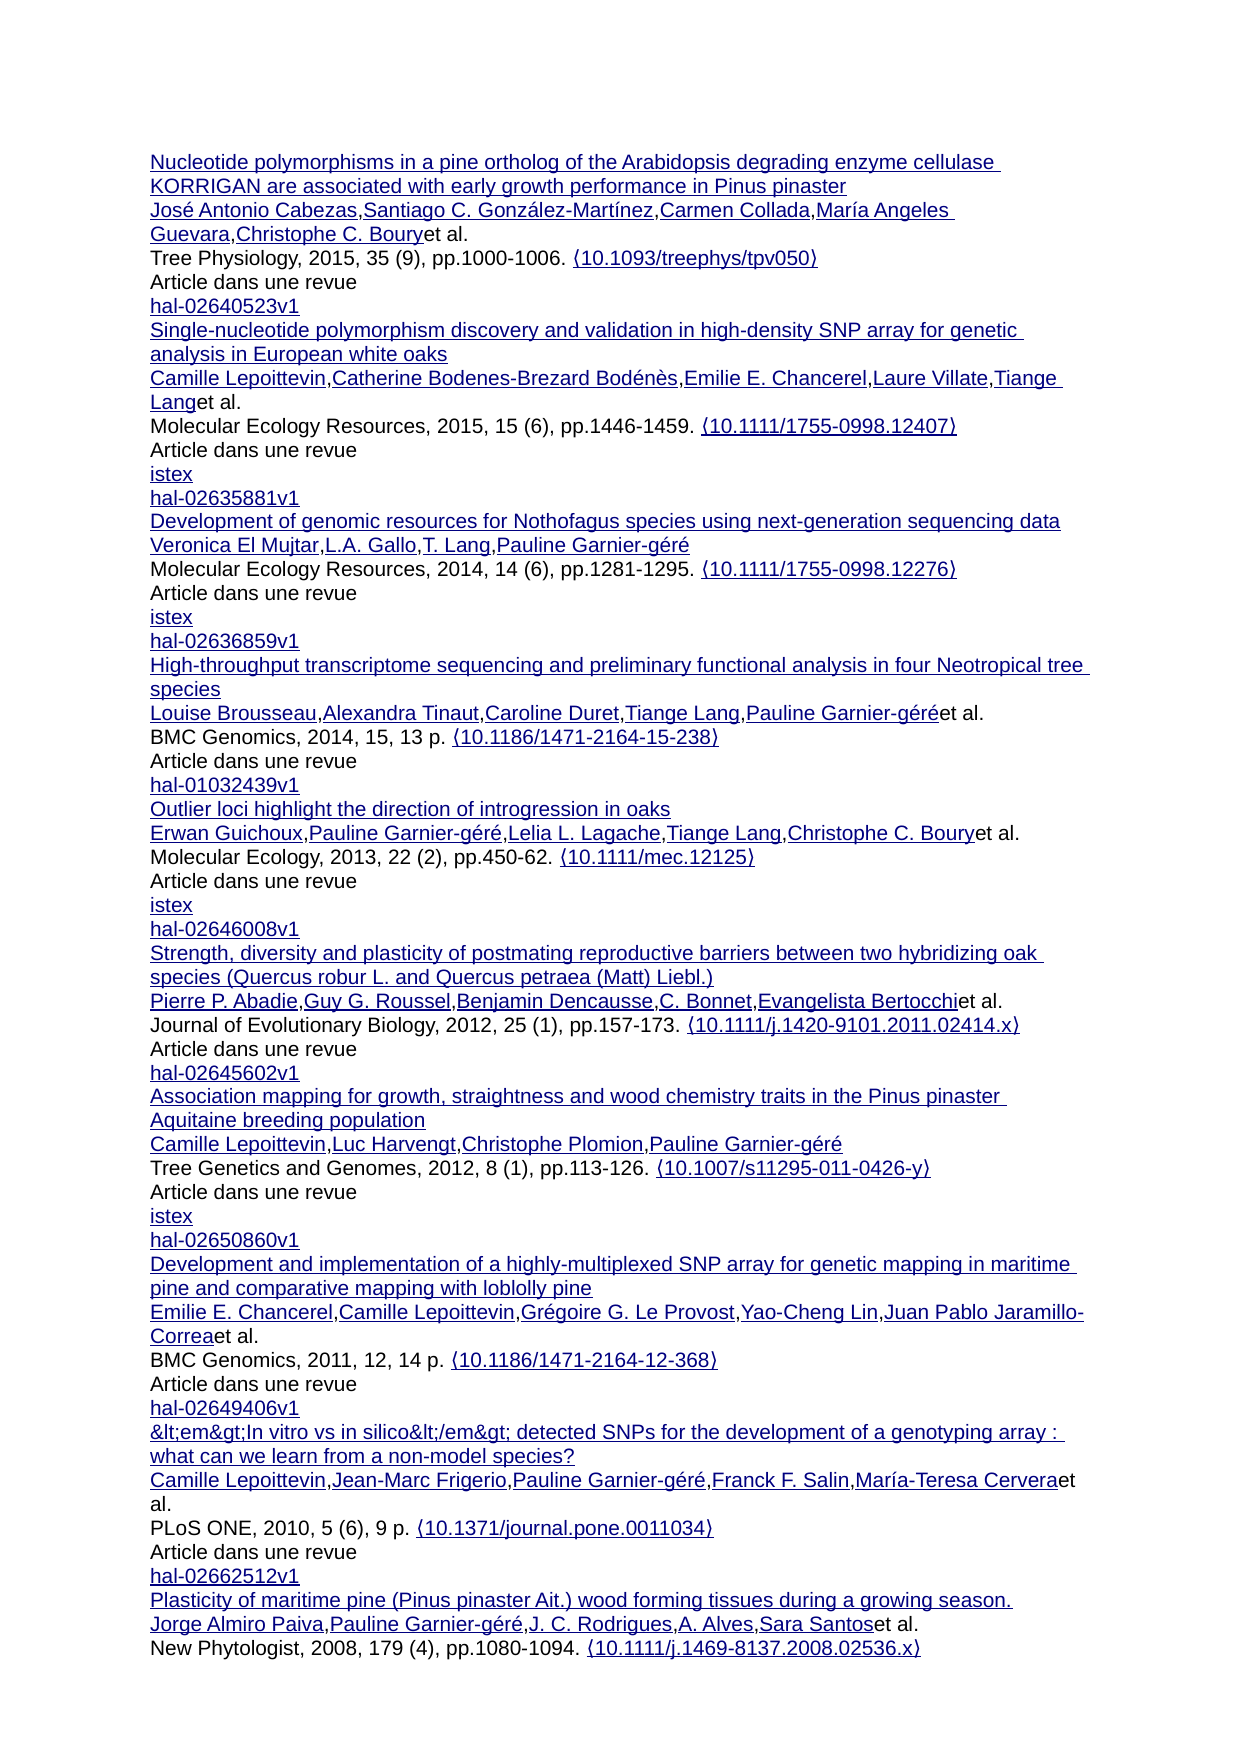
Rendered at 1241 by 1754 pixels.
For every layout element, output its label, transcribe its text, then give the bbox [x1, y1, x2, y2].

table_cell Strength, diversity and plasticity of postmating reproductive barriers between two hybridizing oak species (Quercus robur L. and Quercus petraea (Matt) Liebl.) Pierre P. Abadie,Guy G. Roussel,Benjamin Dencausse,C. Bonnet,Evangelista Bertocchiet al. Journal of Evolutionary Biology, 2012, 25 (1), pp.157-173. ⟨10.1111/j.1420-9101.2011.02414.x⟩ Article dans une revue hal-02645602v1 [150, 941, 1090, 1084]
table_cell Plasticity of maritime pine (Pinus pinaster Ait.) wood forming tissues during a growing season. Jorge Almiro Paiva,Pauline Garnier‐géré,J. C. Rodrigues,A. Alves,Sara Santoset al. New Phytologist, 2008, 179 (4), pp.1080-1094. ⟨10.1111/j.1469-8137.2008.02536.x⟩ [150, 1588, 1090, 1659]
table_cell species Louise Brousseau,Alexandra Tinaut,Caroline Duret,Tiange Lang,Pauline Garnier‐géréet al. BMC Genomics, 2014, 15, 13 p. ⟨10.1186/1471-2164-15-238⟩ Article dans une revue hal-01032439v1 [150, 675, 1090, 797]
table_cell &lt;em&gt;In vitro vs in silico&lt;/em&gt; detected SNPs for the development of a genotyping array : what can we learn from a non-model species? Camille Lepoittevin,Jean-Marc Frigerio,Pauline Garnier‐géré,Franck F. Salin,María-Teresa Cerveraet al. PLoS ONE, 2010, 5 (6), 9 p. ⟨10.1371/journal.pone.0011034⟩ Article dans une revue hal-02662512v1 [150, 1420, 1090, 1587]
table_cell Outlier loci highlight the direction of introgression in oaks Erwan Guichoux,Pauline Garnier‐géré,Lelia L. Lagache,Tiange Lang,Christophe C. Bouryet al. Molecular Ecology, 2013, 22 (2), pp.450-62. ⟨10.1111/mec.12125⟩ Article dans une revue istex hal-02646008v1 [150, 797, 1090, 941]
table_cell Development of genomic resources for Nothofagus species using next-generation sequencing data Veronica El Mujtar,L.A. Gallo,T. Lang,Pauline Garnier‐géré Molecular Ecology Resources, 2014, 14 (6), pp.1281-1295. ⟨10.1111/1755-0998.12276⟩ Article dans une revue istex hal-02636859v1 [150, 509, 1090, 653]
table_cell Single-nucleotide polymorphism discovery and validation in high-density SNP array for genetic analysis in European white oaks Camille Lepoittevin,Catherine Bodenes-Brezard Bodénès,Emilie E. Chancerel,Laure Villate,Tiange Langet al. Molecular Ecology Resources, 2015, 15 (6), pp.1446-1459. ⟨10.1111/1755-0998.12407⟩ Article dans une revue istex hal-02635881v1 [150, 318, 1090, 509]
table_cell Development and implementation of a highly-multiplexed SNP array for genetic mapping in maritime pine and comparative mapping with loblolly pine Emilie E. Chancerel,Camille Lepoittevin,Grégoire G. Le Provost,Yao-Cheng Lin,Juan Pablo Jaramillo-Correaet al. BMC Genomics, 2011, 12, 14 p. ⟨10.1186/1471-2164-12-368⟩ Article dans une revue hal-02649406v1 [150, 1252, 1090, 1420]
table_cell Association mapping for growth, straightness and wood chemistry traits in the Pinus pinaster Aquitaine breeding population Camille Lepoittevin,Luc Harvengt,Christophe Plomion,Pauline Garnier‐géré Tree Genetics and Genomes, 2012, 8 (1), pp.113-126. ⟨10.1007/s11295-011-0426-y⟩ Article dans une revue istex hal-02650860v1 [150, 1084, 1090, 1252]
table_cell High-throughput transcriptome sequencing and preliminary functional analysis in four Neotropical tree [150, 653, 1090, 674]
table_cell Nucleotide polymorphisms in a pine ortholog of the Arabidopsis degrading enzyme cellulase KORRIGAN are associated with early growth performance in Pinus pinaster José Antonio Cabezas,Santiago C. González-Martínez,Carmen Collada,María Angeles Guevara,Christophe C. Bouryet al. Tree Physiology, 2015, 35 (9), pp.1000-1006. ⟨10.1093/treephys/tpv050⟩ Article dans une revue hal-02640523v1 [150, 150, 1090, 318]
